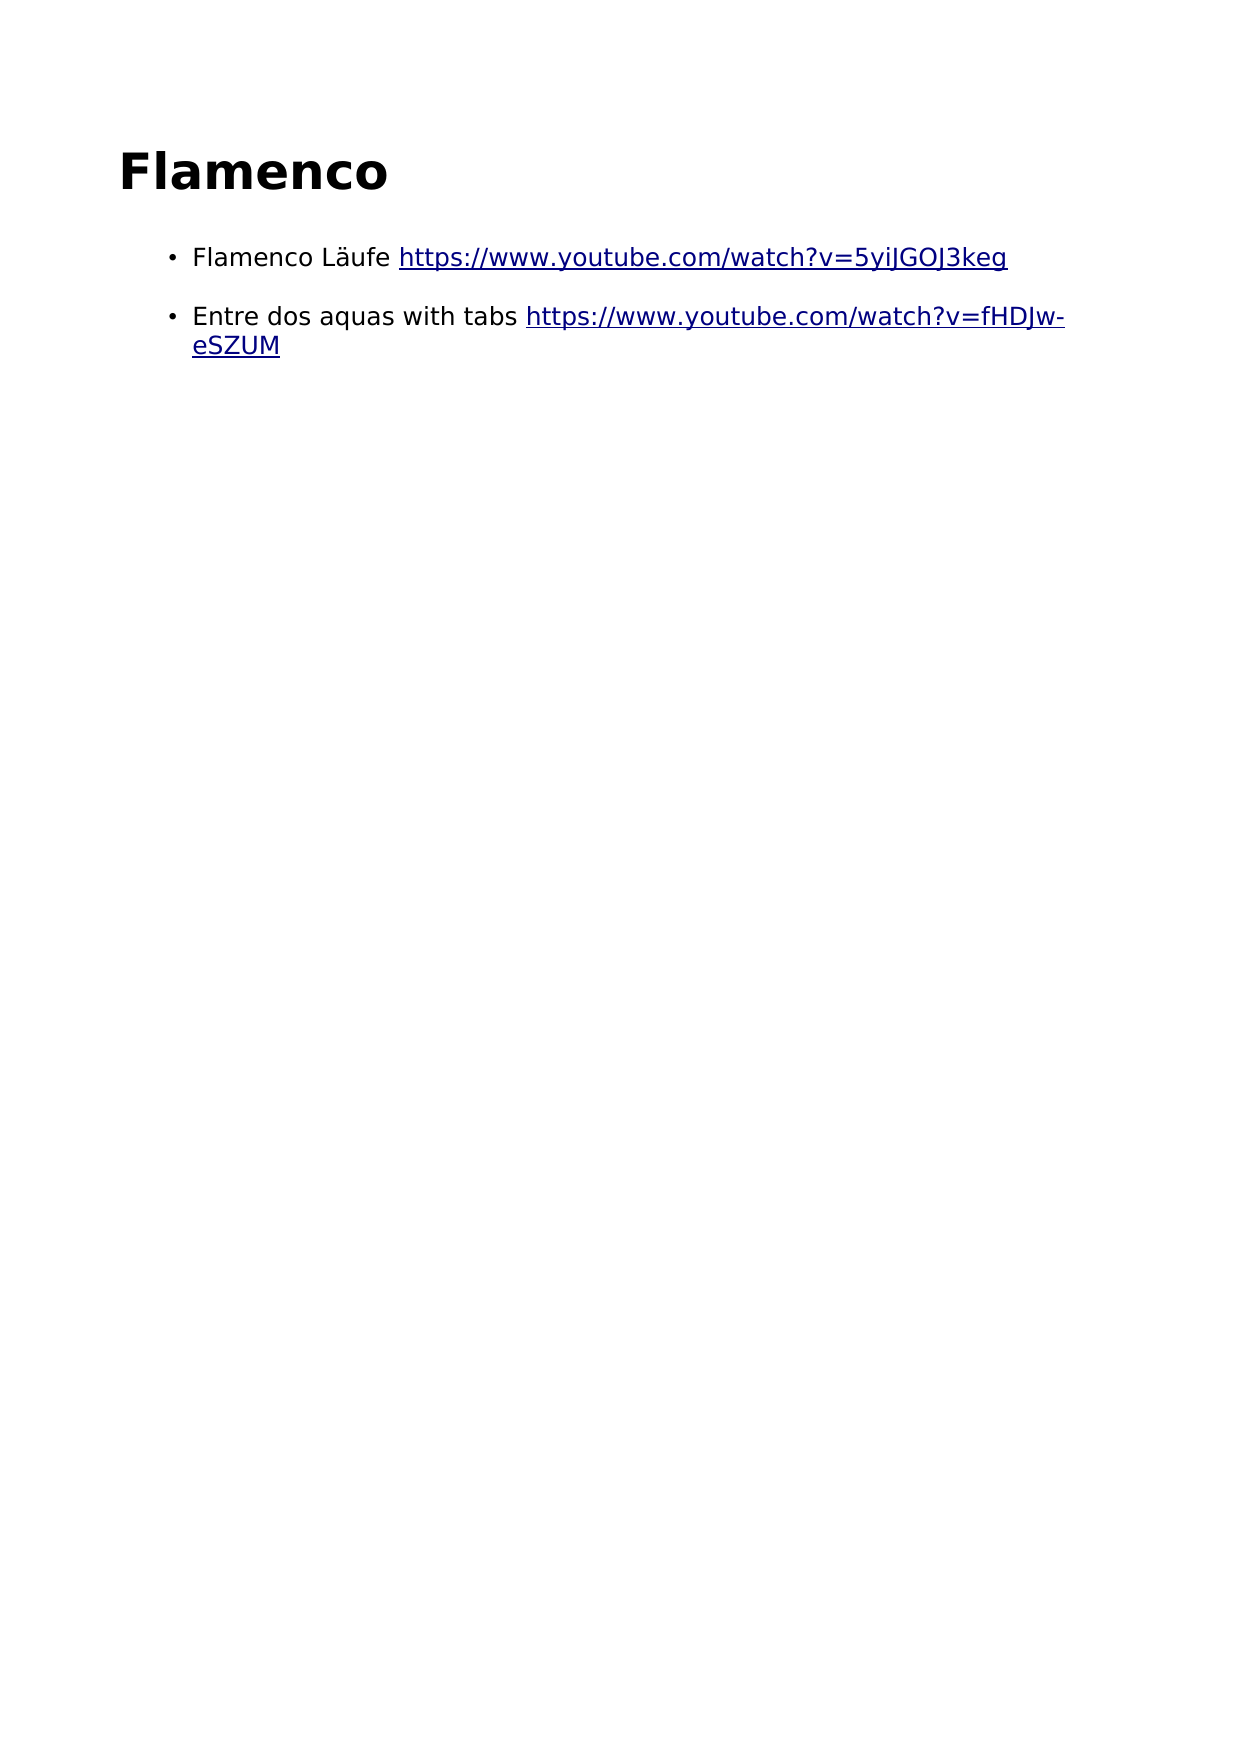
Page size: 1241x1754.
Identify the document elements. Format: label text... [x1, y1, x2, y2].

list Flamenco Läufe https://www.youtube.com/watch?v=5yiJGOJ3keg [177, 243, 1122, 272]
subtitle Flamenco [118, 143, 1122, 201]
list Entre dos aquas with tabs https://www.youtube.com/watch?v=fHDJw-eSZUM [177, 302, 1122, 360]
